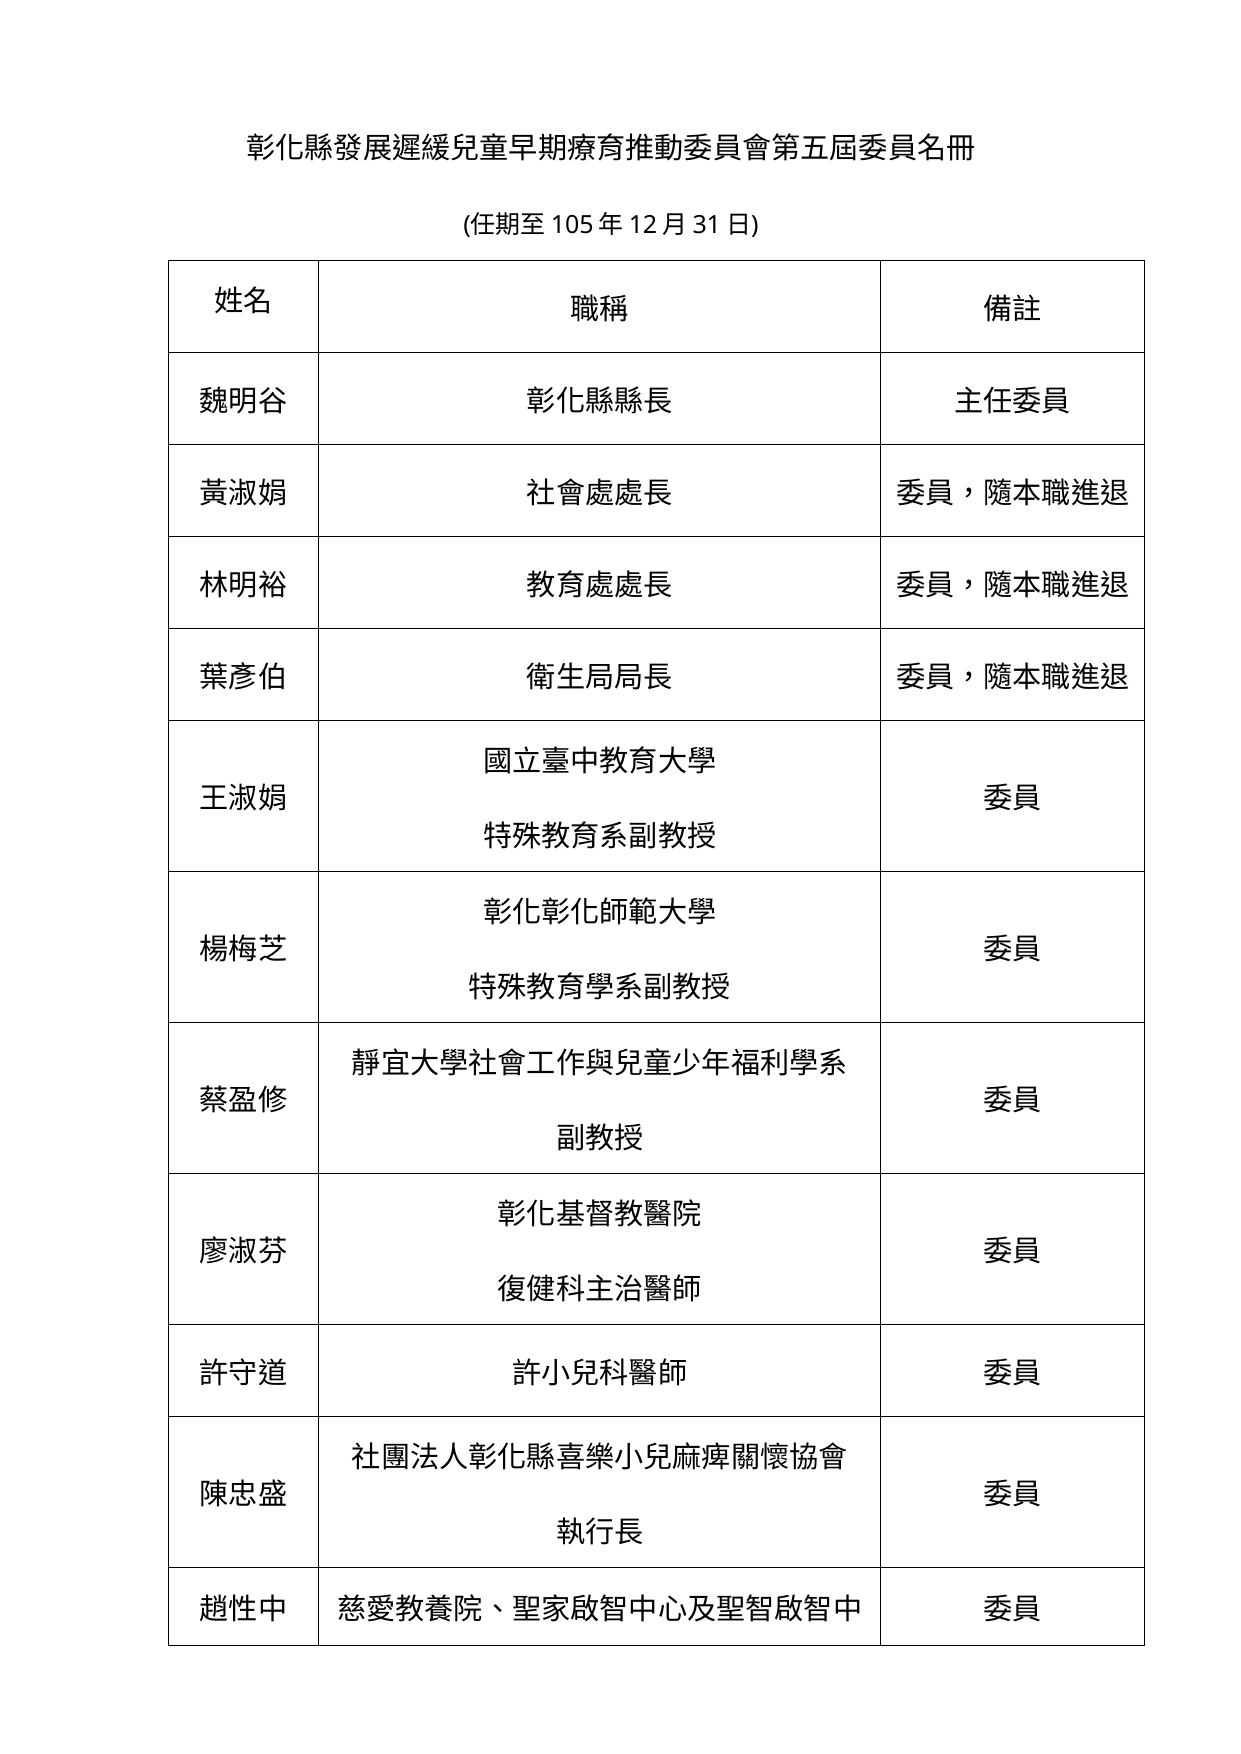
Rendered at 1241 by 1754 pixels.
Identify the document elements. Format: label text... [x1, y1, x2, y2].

table_cell 社會處處長 [319, 445, 880, 536]
table_cell 楊梅芝 [169, 872, 318, 1022]
table_cell 國立臺中教育大學 特殊教育系副教授 [319, 721, 880, 871]
table_cell 委員 [881, 1174, 1144, 1324]
table_cell 委員，隨本職進退 [881, 537, 1144, 628]
table_cell 黃淑娟 [169, 445, 318, 536]
table_cell 教育處處長 [319, 537, 880, 628]
table_cell 許小兒科醫師 [319, 1325, 880, 1416]
table_cell 廖淑芬 [169, 1174, 318, 1324]
table_cell 委員 [881, 1325, 1144, 1416]
table_cell 王淑娟 [169, 721, 318, 871]
table_cell 許守道 [169, 1325, 318, 1416]
table_cell 魏明谷 [169, 353, 318, 444]
table_cell 委員 [881, 1417, 1144, 1567]
table_cell 蔡盈修 [169, 1023, 318, 1173]
table_header 姓名 [169, 261, 318, 352]
table_cell 靜宜大學社會工作與兒童少年福利學系 副教授 [319, 1023, 880, 1173]
table_cell 趙性中 [169, 1568, 318, 1645]
table_cell 慈愛教養院、聖家啟智中心及聖智啟智中 [319, 1568, 880, 1645]
text (任期至105年12月31日) [169, 204, 1053, 242]
table_cell 葉彥伯 [169, 629, 318, 720]
table_header 備註 [881, 261, 1144, 352]
table_cell 彰化縣縣長 [319, 353, 880, 444]
table_cell 委員 [881, 872, 1144, 1022]
table_header 職稱 [319, 261, 880, 352]
table_cell 社團法人彰化縣喜樂小兒麻痺關懷協會 執行長 [319, 1417, 880, 1567]
table_cell 委員 [881, 1023, 1144, 1173]
table_cell 陳忠盛 [169, 1417, 318, 1567]
table_cell 委員 [881, 1568, 1144, 1645]
table_cell 委員，隨本職進退 [881, 445, 1144, 536]
text 彰化縣發展遲緩兒童早期療育推動委員會第五屆委員名冊 [169, 108, 1053, 183]
table_cell 委員 [881, 721, 1144, 871]
table_cell 委員，隨本職進退 [881, 629, 1144, 720]
table_cell 彰化彰化師範大學 特殊教育學系副教授 [319, 872, 880, 1022]
table_cell 林明裕 [169, 537, 318, 628]
table_cell 彰化基督教醫院 復健科主治醫師 [319, 1174, 880, 1324]
table_cell 衛生局局長 [319, 629, 880, 720]
table_cell 主任委員 [881, 353, 1144, 444]
